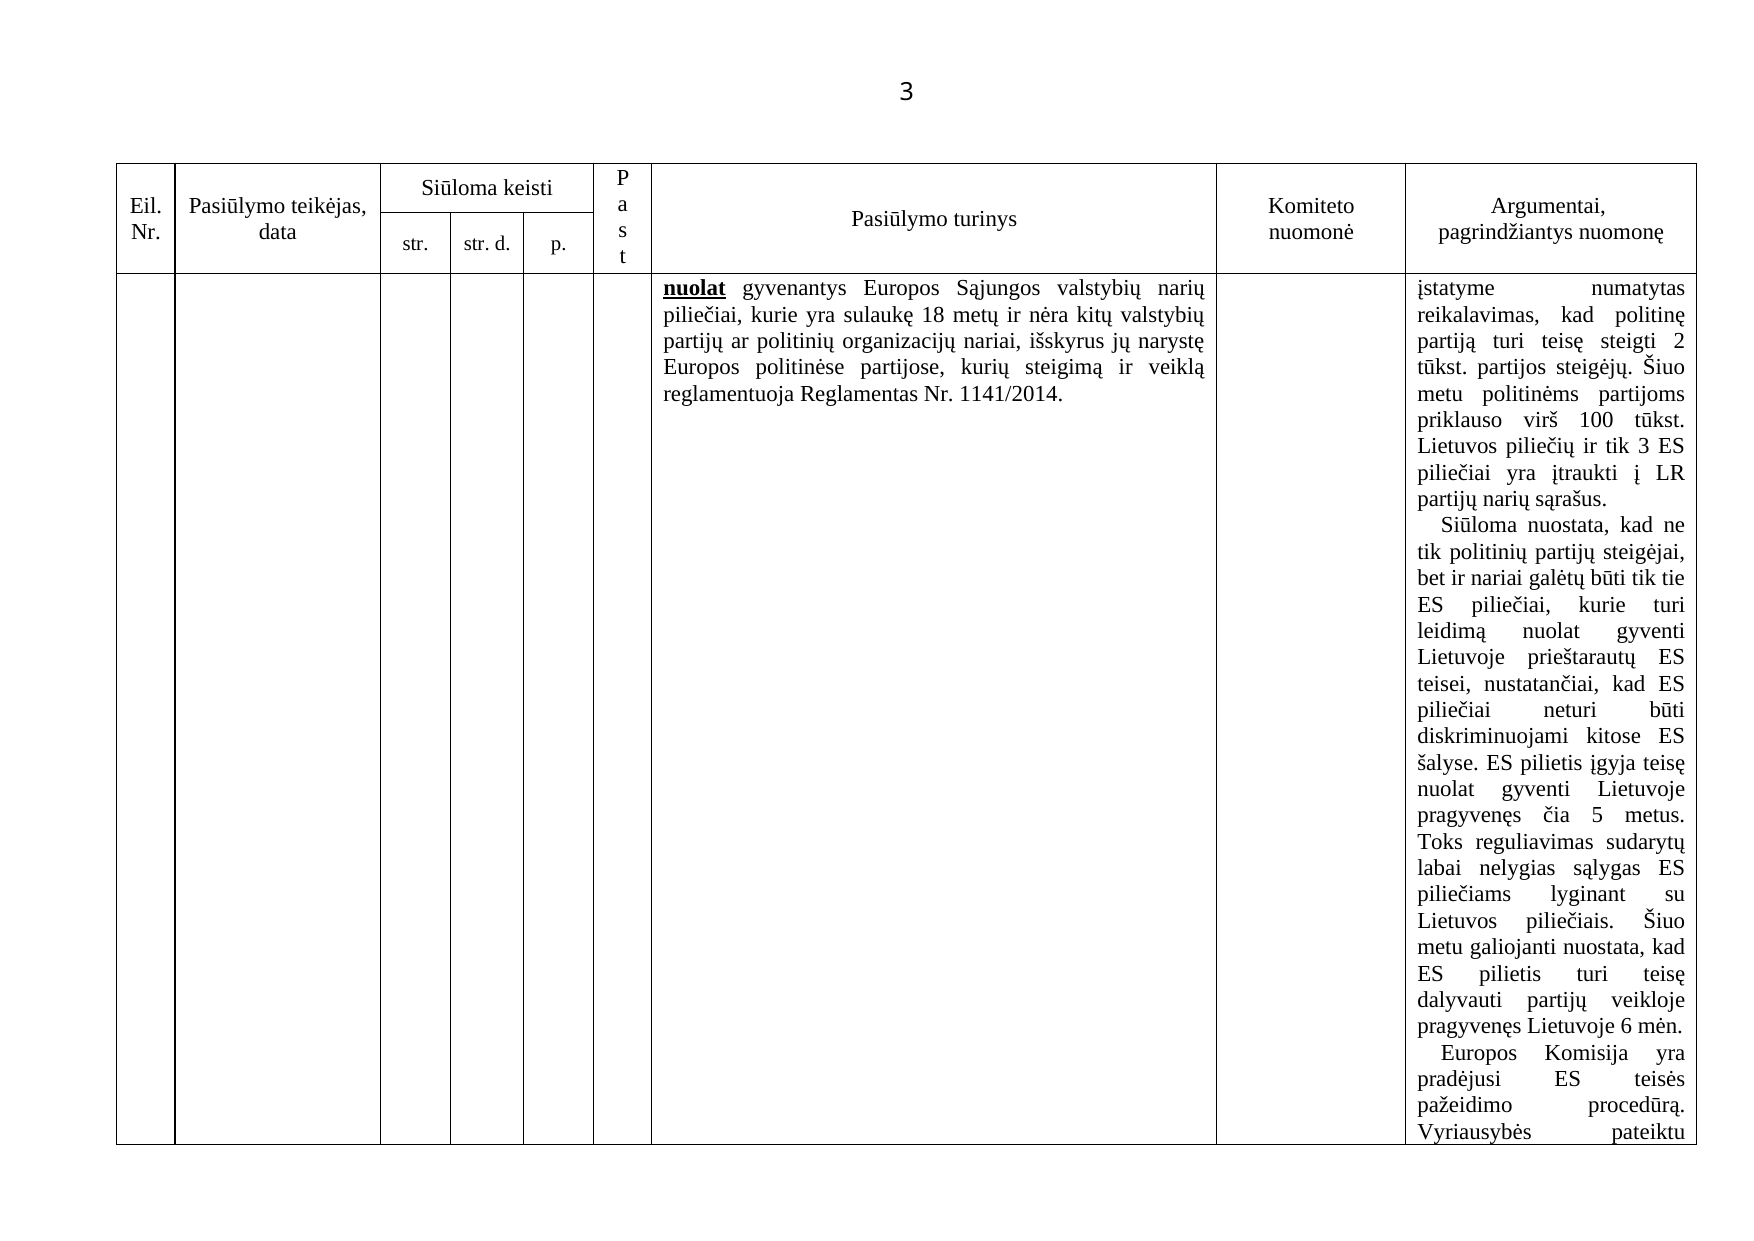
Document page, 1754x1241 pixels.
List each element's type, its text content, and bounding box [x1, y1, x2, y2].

table_cell [176, 274, 380, 1144]
table_cell [524, 274, 593, 1144]
table_cell [594, 274, 651, 1144]
table_header Pastabos [594, 164, 651, 273]
table_header Pasiūlymo turinys [652, 164, 1216, 273]
table_header Argumentai, pagrindžiantys nuomonę [1406, 164, 1696, 273]
table_header Siūloma keisti [381, 164, 593, 212]
table_cell nuolat gyvenantys Europos Sąjungos valstybių narių piliečiai, kurie yra sulaukę 18 metų ir nėra kitų valstybių partijų ar politinių organizacijų nariai, išskyrus jų narystę Europos politinėse partijose, kurių steigimą ir veiklą reglamentuoja Reglamentas Nr. 1141/2014. [652, 274, 1216, 1144]
table_cell [381, 274, 450, 1144]
table_cell [1217, 274, 1405, 1144]
table_header Pasiūlymo teikėjas, data [176, 164, 380, 273]
table_cell [117, 274, 174, 1144]
table_cell str. [381, 213, 450, 273]
table_cell str. d. [451, 213, 523, 273]
table_cell įstatyme numatytas reikalavimas, kad politinę partiją turi teisę steigti 2 tūkst. partijos steigėjų. Šiuo metu politinėms partijoms priklauso virš 100 tūkst. Lietuvos piliečių ir tik 3 ES piliečiai yra įtraukti į LR partijų narių sąrašus. Siūloma nuostata, kad ne tik politinių partijų steigėjai, bet ir nariai galėtų būti tik tie ES piliečiai, kurie turi leidimą nuolat gyventi Lietuvoje prieštarautų ES teisei, nustatančiai, kad ES piliečiai neturi būti diskriminuojami kitose ES šalyse. ES pilietis įgyja teisę nuolat gyventi Lietuvoje pragyvenęs čia 5 metus. Toks reguliavimas sudarytų labai nelygias sąlygas ES piliečiams lyginant su Lietuvos piliečiais. Šiuo metu galiojanti nuostata, kad ES pilietis turi teisę dalyvauti partijų veikloje pragyvenęs Lietuvoje 6 mėn. Europos Komisija yra pradėjusi ES teisės pažeidimo procedūrą. Vyriausybės pateiktu [1406, 274, 1696, 1144]
table_header Komiteto nuomonė [1217, 164, 1405, 273]
table_cell p. [524, 213, 593, 273]
table_header Eil. Nr. [117, 164, 174, 273]
table_cell [451, 274, 523, 1144]
